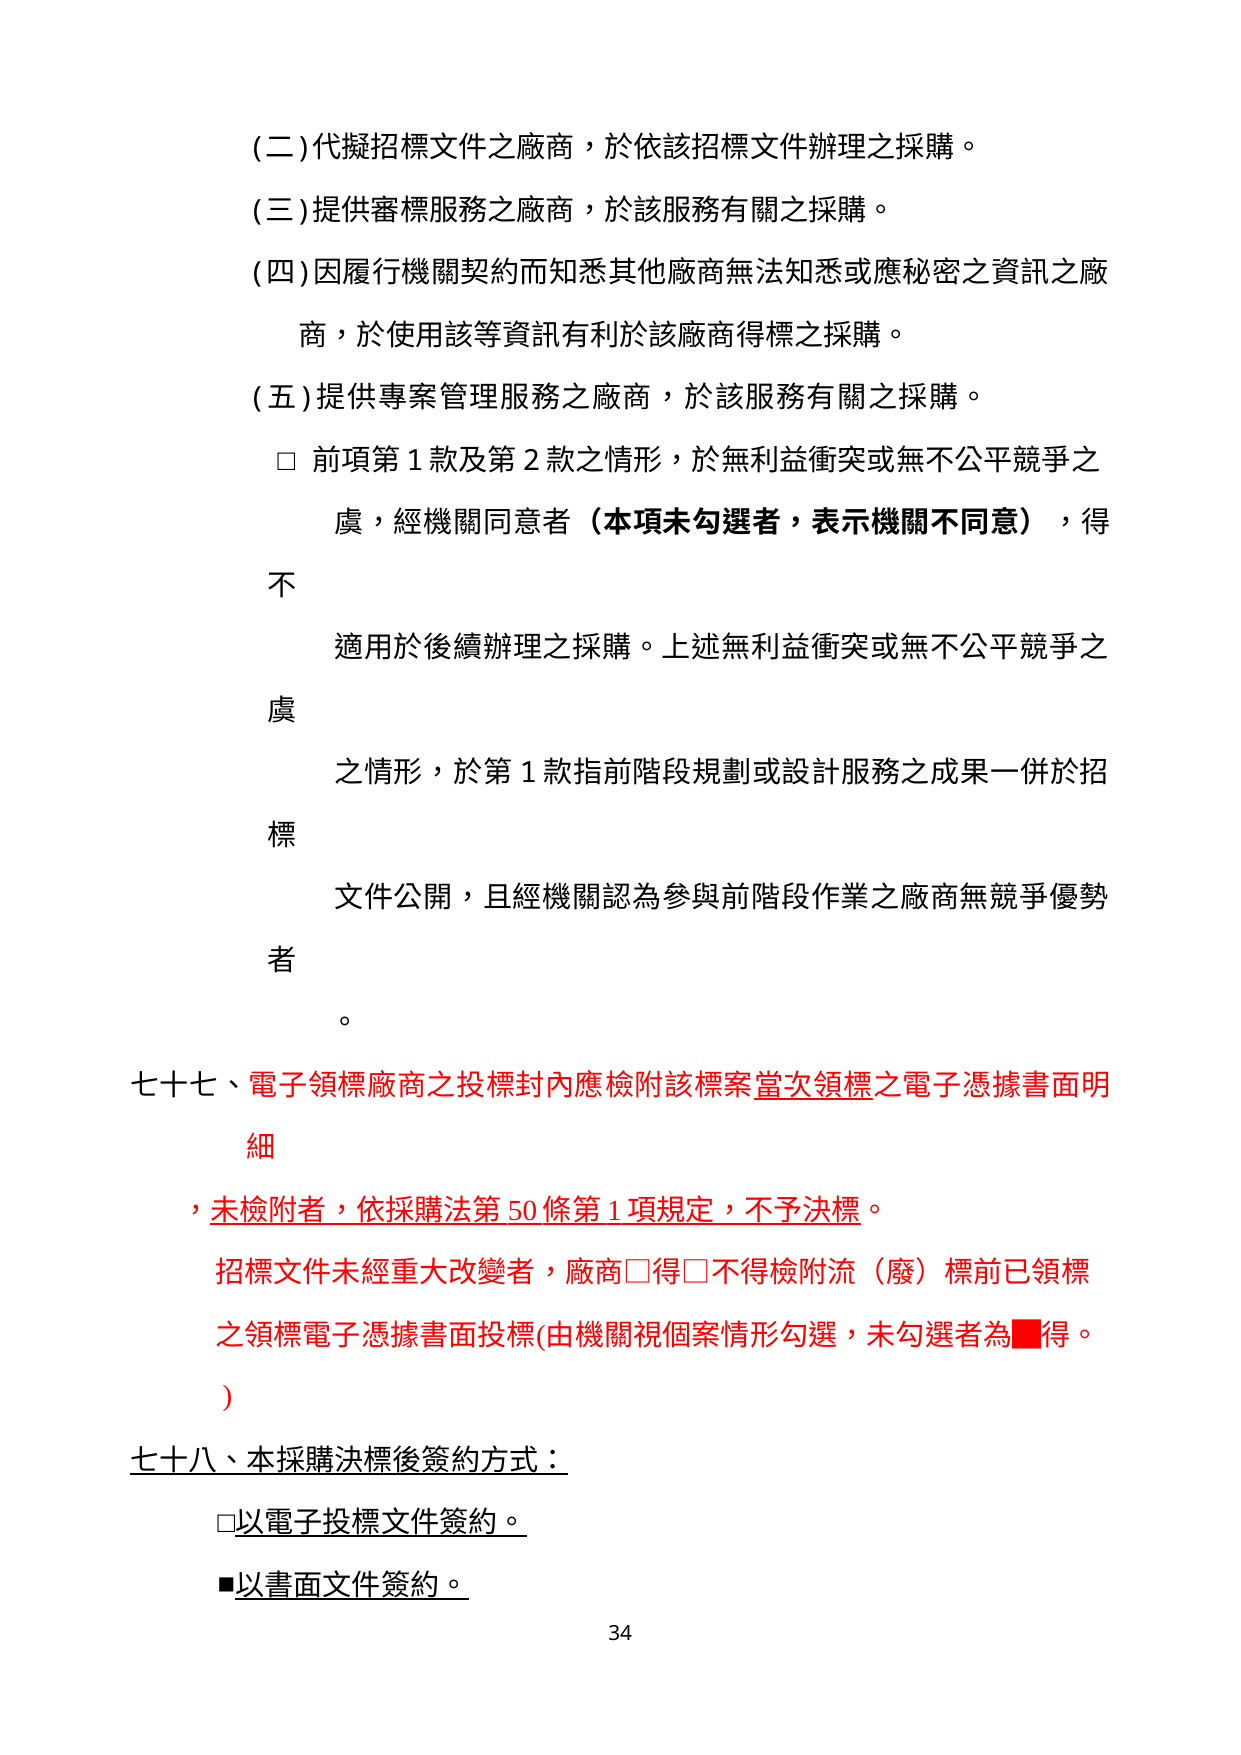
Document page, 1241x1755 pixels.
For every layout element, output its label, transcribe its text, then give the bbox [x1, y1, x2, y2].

text 七十七、電子領標廠商之投標封內應檢附該標案當次領標之電子憑據書面明細 [130, 1041, 1110, 1166]
text 之情形，於第1款指前階段規劃或設計服務之成果一併於招標 [242, 728, 1110, 853]
text (二)代擬招標文件之廠商，於依該招標文件辦理之採購。 [248, 103, 1110, 166]
text (三)提供審標服務之廠商，於該服務有關之採購。 [248, 166, 1110, 228]
text (五)提供專案管理服務之廠商，於該服務有關之採購。 [248, 353, 1110, 416]
text 文件公開，且經機關認為參與前階段作業之廠商無競爭優勢者 [242, 853, 1110, 978]
text □ 前項第1款及第2款之情形，於無利益衝突或無不公平競爭之 [242, 416, 1110, 478]
text ■以書面文件簽約。 [217, 1541, 1110, 1603]
text 招標文件未經重大改變者，廠商□得□不得檢附流（廢）標前已領標 [200, 1228, 1110, 1291]
text 七十八、本採購決標後簽約方式： [130, 1416, 1110, 1478]
text ，未檢附者，依採購法第50條第1項規定，不予決標。 [130, 1166, 1110, 1228]
text □以電子投標文件簽約。 [217, 1478, 1110, 1541]
text 虞，經機關同意者（本項未勾選者，表示機關不同意），得不 [242, 478, 1110, 603]
text ) [200, 1353, 1110, 1416]
text 。 [242, 978, 1110, 1041]
text 之領標電子憑據書面投標(由機關視個案情形勾選，未勾選者為█得。 [200, 1291, 1110, 1353]
text (四)因履行機關契約而知悉其他廠商無法知悉或應秘密之資訊之廠商，於使用該等資訊有利於該廠商得標之採購。 [248, 228, 1110, 353]
text 適用於後續辦理之採購。上述無利益衝突或無不公平競爭之虞 [242, 603, 1110, 728]
